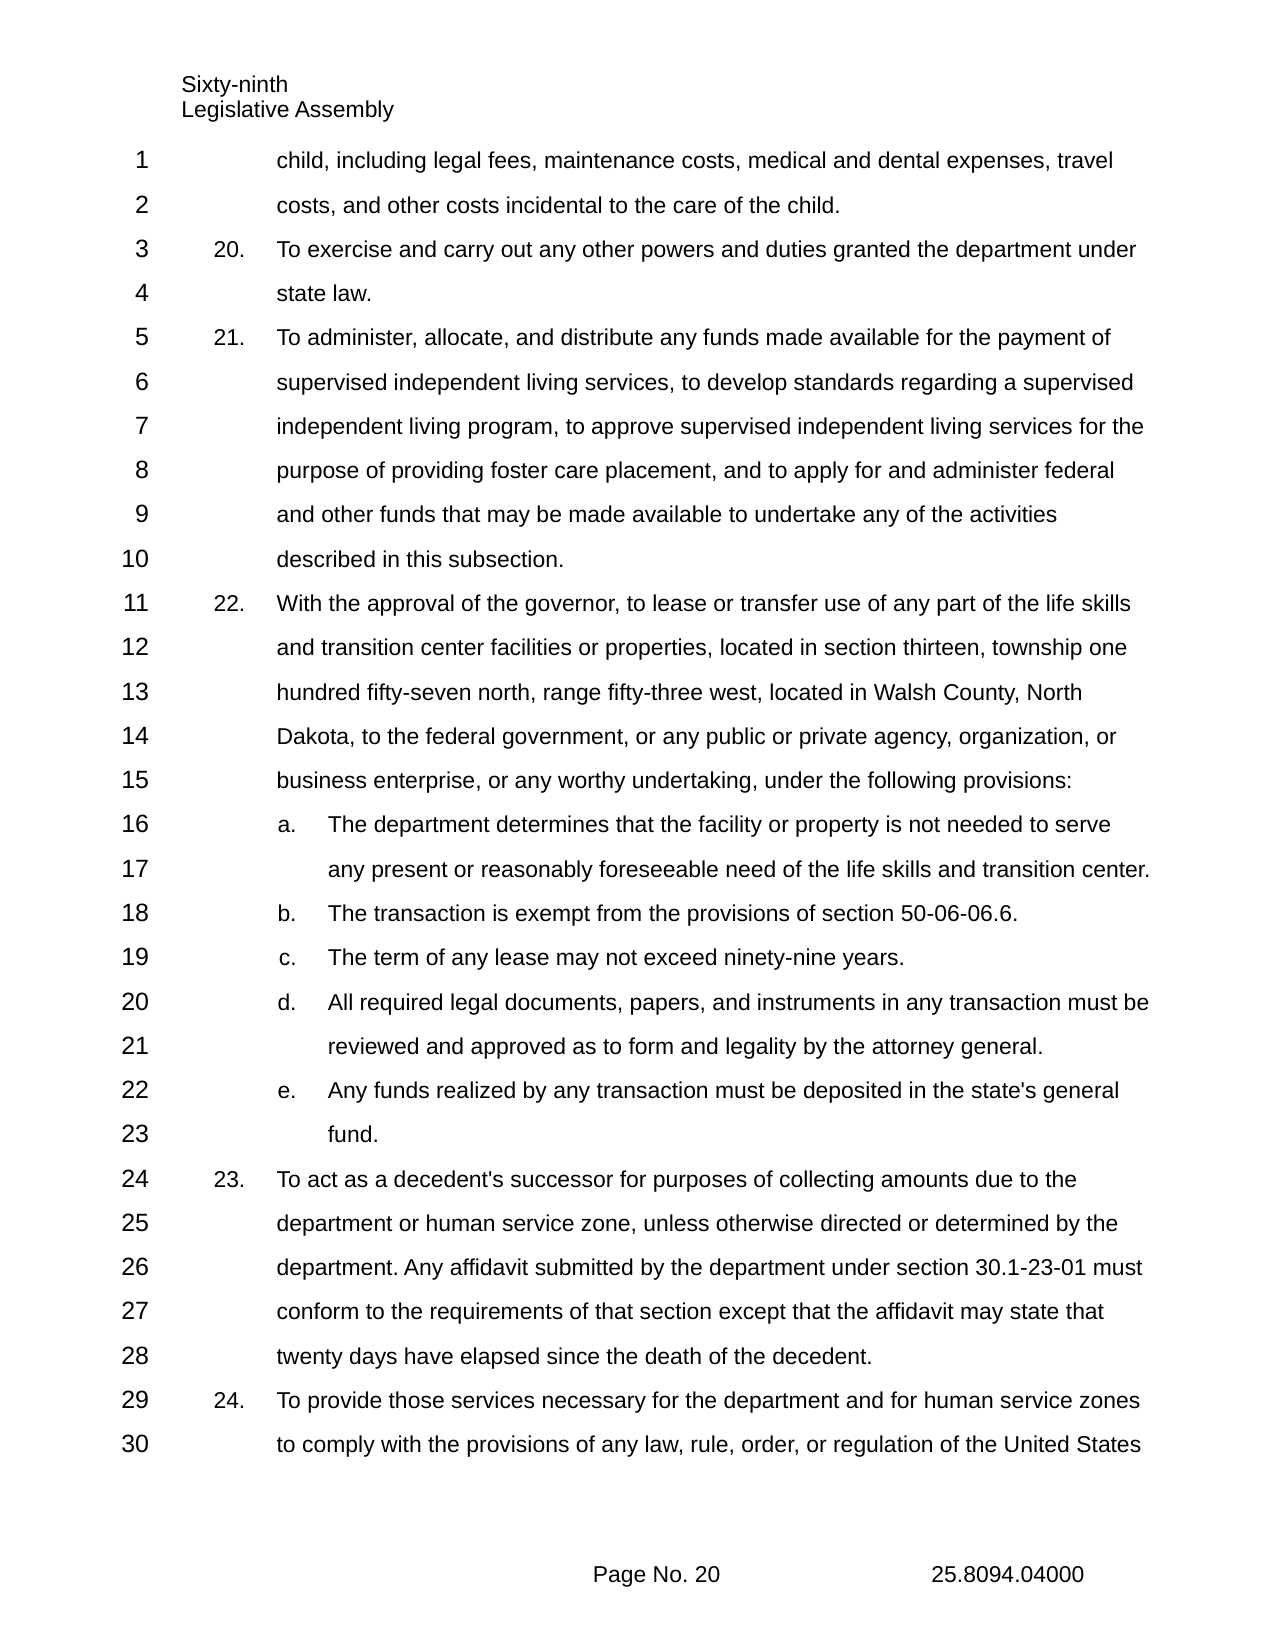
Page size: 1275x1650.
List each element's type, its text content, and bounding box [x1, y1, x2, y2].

text 20. To exercise and carry out any other powers and duties granted the department under state law. [181, 222, 1154, 310]
text a. The department determines that the facility or property is not needed to serve any present or reasonably foreseeable need of the life skills and transition center. [181, 797, 1154, 886]
text b. The transaction is exempt from the provisions of section 50‑06‑06.6. [181, 886, 1154, 930]
text 21. To administer, allocate, and distribute any funds made available for the payment of supervised independent living services, to develop standards regarding a supervised independent living program, to approve supervised independent living services for the purpose of providing foster care placement, and to apply for and administer federal and other funds that may be made available to undertake any of the activities described in this subsection. [181, 310, 1154, 576]
text c. The term of any lease may not exceed ninety‑nine years. [181, 930, 1154, 974]
text child, including legal fees, maintenance costs, medical and dental expenses, travel costs, and other costs incidental to the care of the child. [181, 133, 1154, 222]
text e. Any funds realized by any transaction must be deposited in the state's general fund. [181, 1063, 1154, 1152]
text d. All required legal documents, papers, and instruments in any transaction must be reviewed and approved as to form and legality by the attorney general. [181, 974, 1154, 1063]
text 23. To act as a decedent's successor for purposes of collecting amounts due to the department or human service zone, unless otherwise directed or determined by the department. Any affidavit submitted by the department under section 30.1‑23‑01 must conform to the requirements of that section except that the affidavit may state that twenty days have elapsed since the death of the decedent. [181, 1152, 1154, 1373]
text 24. To provide those services necessary for the department and for human service zones to comply with the provisions of any law, rule, order, or regulation of the United States [181, 1373, 1154, 1461]
text 22. With the approval of the governor, to lease or transfer use of any part of the life skills and transition center facilities or properties, located in section thirteen, township one hundred fifty‑seven north, range fifty‑three west, located in Walsh County, North Dakota, to the federal government, or any public or private agency, organization, or business enterprise, or any worthy undertaking, under the following provisions: [181, 576, 1154, 797]
